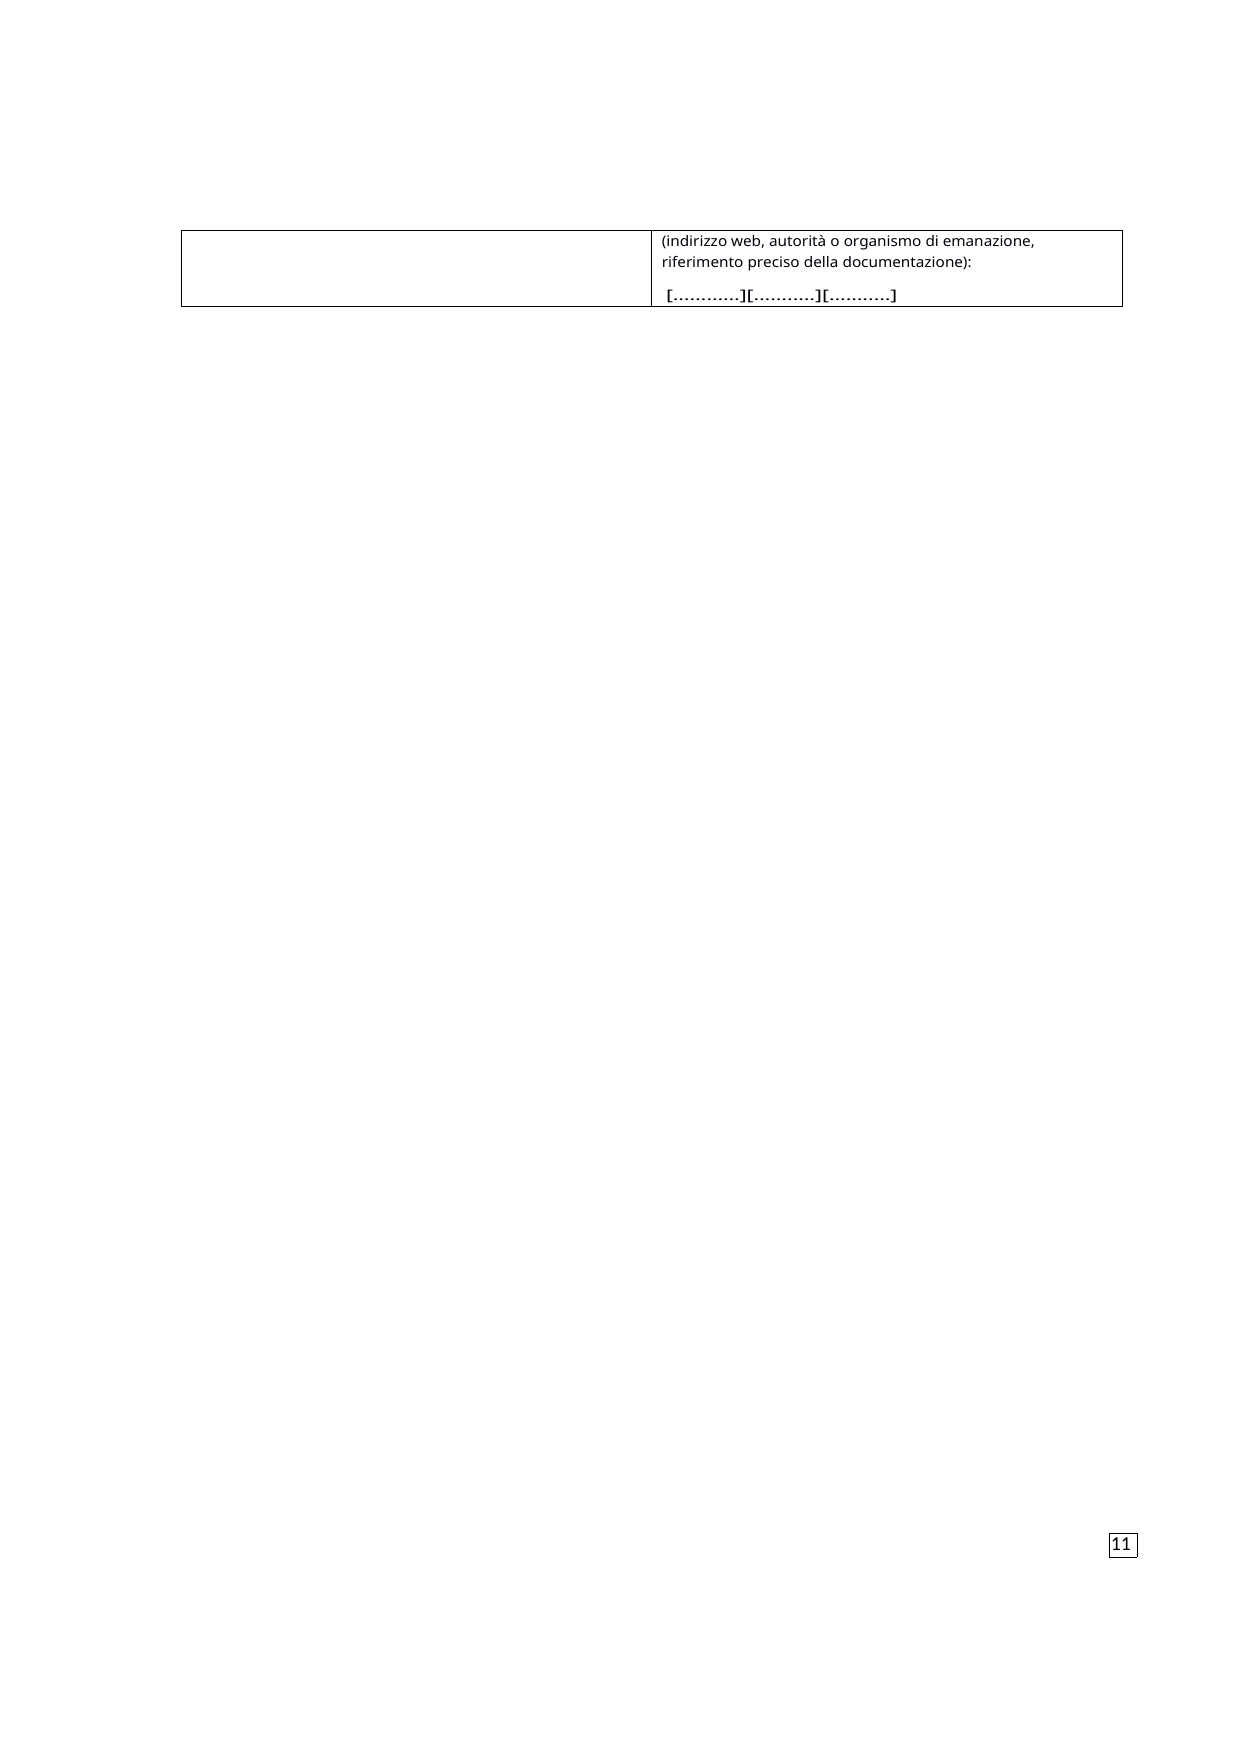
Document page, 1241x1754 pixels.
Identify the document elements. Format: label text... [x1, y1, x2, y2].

table_header [182, 231, 651, 306]
table_header (indirizzo web, autorità o organismo di emanazione, riferimento preciso della documentazione): […………][……..…][……..…] [652, 231, 1122, 306]
